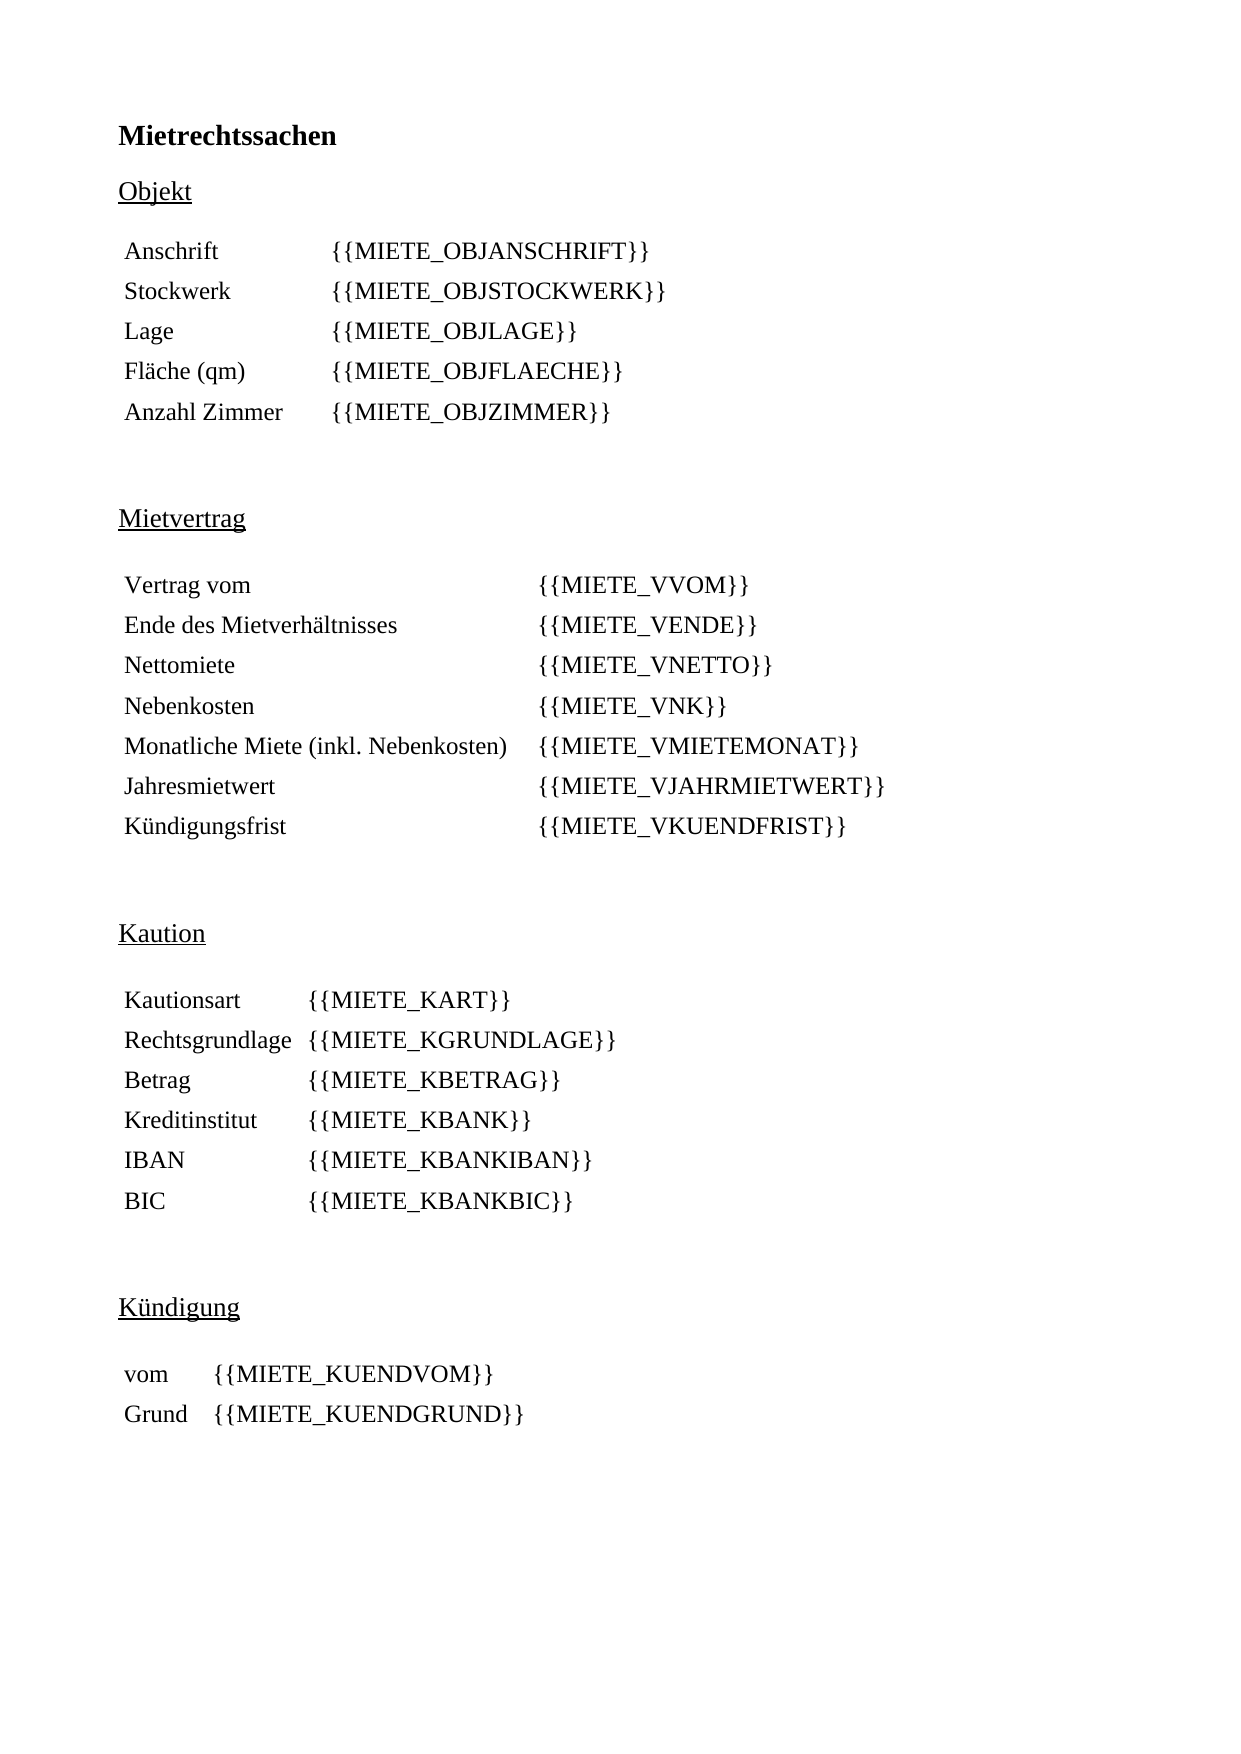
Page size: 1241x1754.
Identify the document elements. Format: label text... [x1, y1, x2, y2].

table_cell Jahresmietwert [118, 765, 531, 806]
table_cell Fläche (qm) [118, 351, 324, 391]
table_cell Kündigungsfrist [118, 806, 531, 846]
table_cell Kreditinstitut [118, 1100, 301, 1140]
table_cell {{MIETE_KUENDGRUND}} [207, 1394, 1122, 1434]
text Objekt [118, 175, 1122, 206]
table_cell Grund [118, 1394, 207, 1434]
table_cell {{MIETE_VKUENDFRIST}} [531, 806, 1122, 846]
table_cell Stockwerk [118, 270, 324, 311]
table_cell {{MIETE_OBJLAGE}} [325, 311, 1122, 351]
table_cell IBAN [118, 1140, 301, 1180]
table_cell Rechtsgrundlage [118, 1019, 301, 1059]
table_header {{MIETE_KART}} [301, 979, 1122, 1019]
table_cell {{MIETE_OBJSTOCKWERK}} [325, 270, 1122, 311]
table_cell {{MIETE_KBANKBIC}} [301, 1180, 1122, 1220]
table_header vom [118, 1354, 207, 1394]
table_header {{MIETE_OBJANSCHRIFT}} [325, 230, 1122, 270]
table_header Anschrift [118, 230, 324, 270]
table_header Kautionsart [118, 979, 301, 1019]
table_cell {{MIETE_OBJFLAECHE}} [325, 351, 1122, 391]
table_header {{MIETE_VVOM}} [531, 564, 1122, 604]
table_cell {{MIETE_KGRUNDLAGE}} [301, 1019, 1122, 1059]
text Kaution [118, 917, 1122, 948]
table_cell {{MIETE_VMIETEMONAT}} [531, 725, 1122, 765]
table_cell {{MIETE_VNK}} [531, 685, 1122, 725]
table_header Vertrag vom [118, 564, 531, 604]
table_cell Monatliche Miete (inkl. Nebenkosten) [118, 725, 531, 765]
table_cell Lage [118, 311, 324, 351]
table_cell {{MIETE_KBANK}} [301, 1100, 1122, 1140]
table_cell {{MIETE_OBJZIMMER}} [325, 391, 1122, 431]
table_header {{MIETE_KUENDVOM}} [207, 1354, 1122, 1394]
table_cell Nettomiete [118, 645, 531, 685]
table_cell Ende des Mietverhältnisses [118, 605, 531, 645]
text Mietrechtssachen [118, 118, 1122, 152]
text Kündigung [118, 1291, 1122, 1322]
table_cell {{MIETE_VJAHRMIETWERT}} [531, 765, 1122, 806]
text Mietvertrag [118, 502, 1122, 533]
table_cell {{MIETE_KBANKIBAN}} [301, 1140, 1122, 1180]
table_cell Nebenkosten [118, 685, 531, 725]
table_cell {{MIETE_KBETRAG}} [301, 1060, 1122, 1100]
table_cell BIC [118, 1180, 301, 1220]
table_cell {{MIETE_VENDE}} [531, 605, 1122, 645]
table_cell Betrag [118, 1060, 301, 1100]
table_cell Anzahl Zimmer [118, 391, 324, 431]
table_cell {{MIETE_VNETTO}} [531, 645, 1122, 685]
